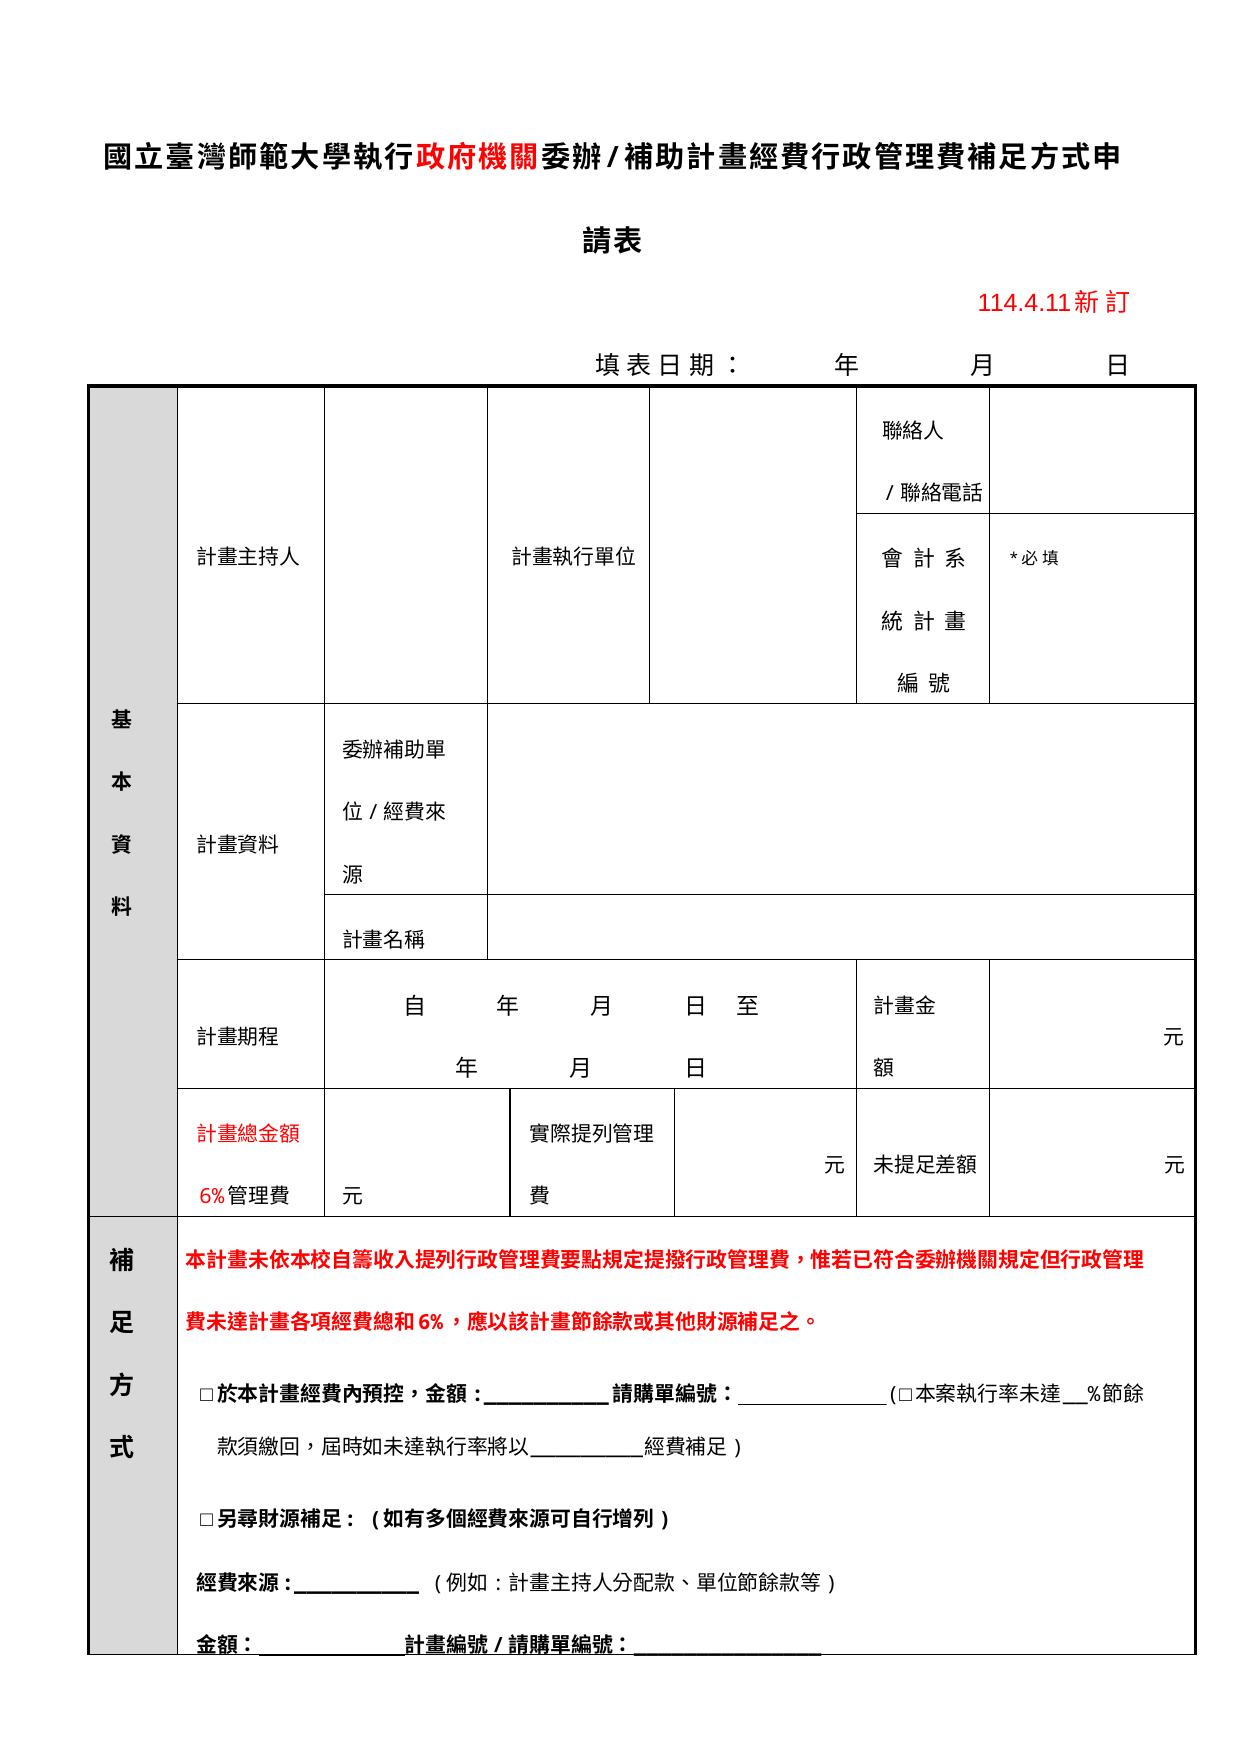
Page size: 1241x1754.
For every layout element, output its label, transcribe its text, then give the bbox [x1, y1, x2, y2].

table_cell 計畫金額 [857, 960, 989, 1087]
table_cell [488, 895, 1194, 959]
table_cell 元 [990, 1089, 1194, 1216]
table_header [325, 388, 487, 703]
table_cell 實際提列管理費 [511, 1089, 674, 1216]
table_cell 元 [675, 1089, 856, 1216]
table_header 聯絡人 /聯絡電話 [857, 388, 989, 512]
table_cell 自 年 月 日 至 年 月 日 [325, 960, 856, 1087]
table_header 計畫執行單位 [488, 388, 649, 703]
table_header 計畫主持人 [178, 388, 324, 703]
table_cell 元 [990, 960, 1194, 1087]
table_cell 委辦補助單位/經費來源 [325, 704, 487, 894]
table_cell 計畫總金額6%管理費 [178, 1089, 324, 1216]
table_header 基本資料 [90, 388, 177, 1216]
table_cell 未提足差額 [857, 1089, 989, 1216]
table_cell 元 [325, 1089, 509, 1216]
text 填表日期： 年 月 日 [92, 322, 1133, 384]
table_cell 會計系統計畫編號 [857, 514, 989, 703]
table_header [650, 388, 856, 703]
table_cell [488, 704, 1194, 894]
table_cell 補足方式 [90, 1217, 177, 1654]
text 國立臺灣師範大學執行政府機關委辦/補助計畫經費行政管理費補足方式申請表 [92, 72, 1133, 259]
table_header [990, 388, 1194, 512]
table_cell 計畫期程 [178, 960, 324, 1087]
table_cell 計畫資料 [178, 704, 324, 959]
table_cell 計畫名稱 [325, 895, 487, 959]
table_cell *必填 [990, 514, 1194, 703]
text 114.4.11新訂 [92, 259, 1133, 322]
table_cell 本計畫未依本校自籌收入提列行政管理費要點規定提撥行政管理費，惟若已符合委辦機關規定但行政管理費未達計畫各項經費總和6%，應以該計畫節餘款或其他財源補足之。 □於本計畫經費內預控，金額:__________請購單編號： (□本案執行率未達__%節餘款須繳回，屆時如未達執行率將以_________經費補足) □另尋財源補足: (如有多個經費來源可自行增列) 經費來源:__________ (例如:計畫主持人分配款、單位節餘款等) 金額： 計畫編號/請購單編號：_______________ [178, 1217, 1194, 1654]
